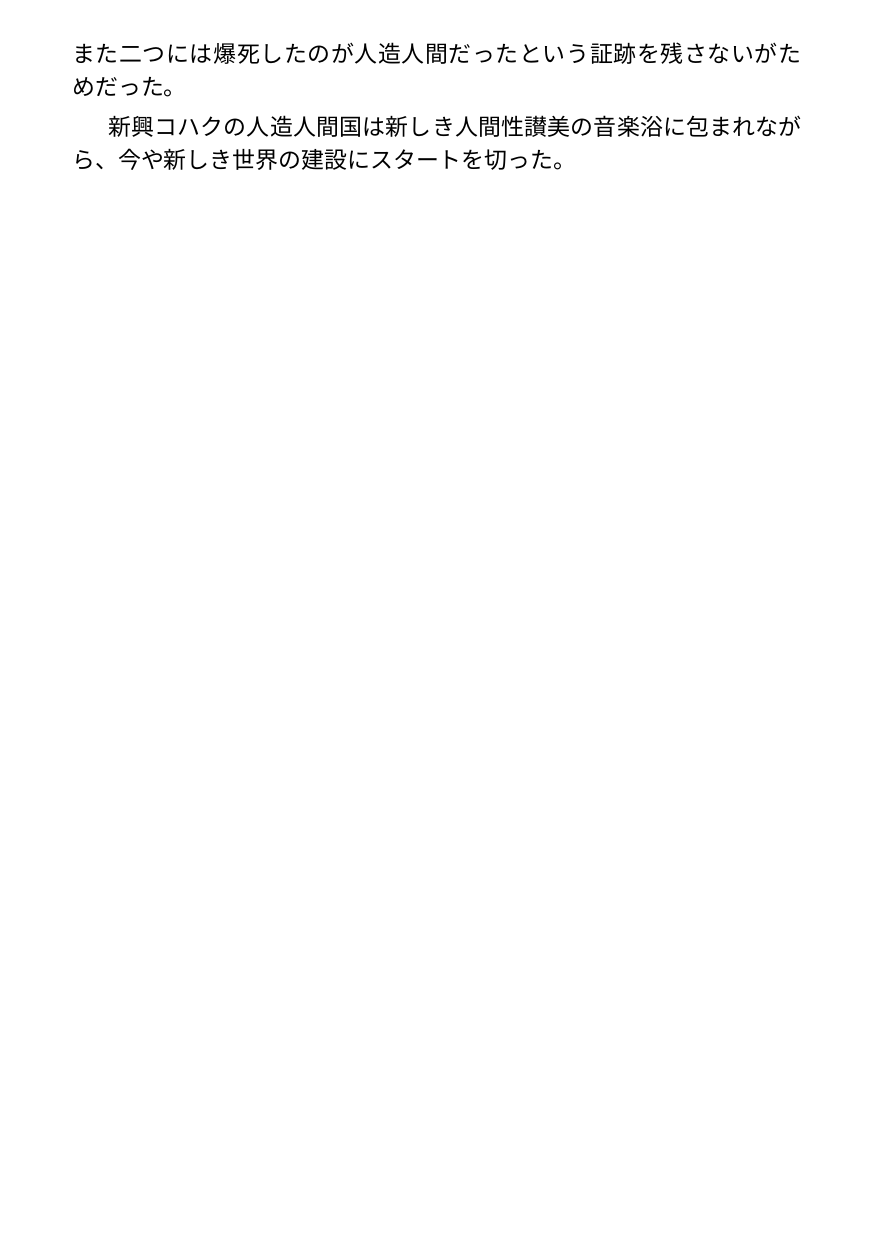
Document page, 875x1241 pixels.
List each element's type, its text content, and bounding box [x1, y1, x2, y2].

text また二つには爆死したのが人造人間だったという証跡を残さないがためだった。 [72, 36, 802, 102]
text 新興コハクの人造人間国は新しき人間性讃美の音楽浴に包まれながら、今や新しき世界の建設にスタートを切った。 [72, 108, 802, 175]
